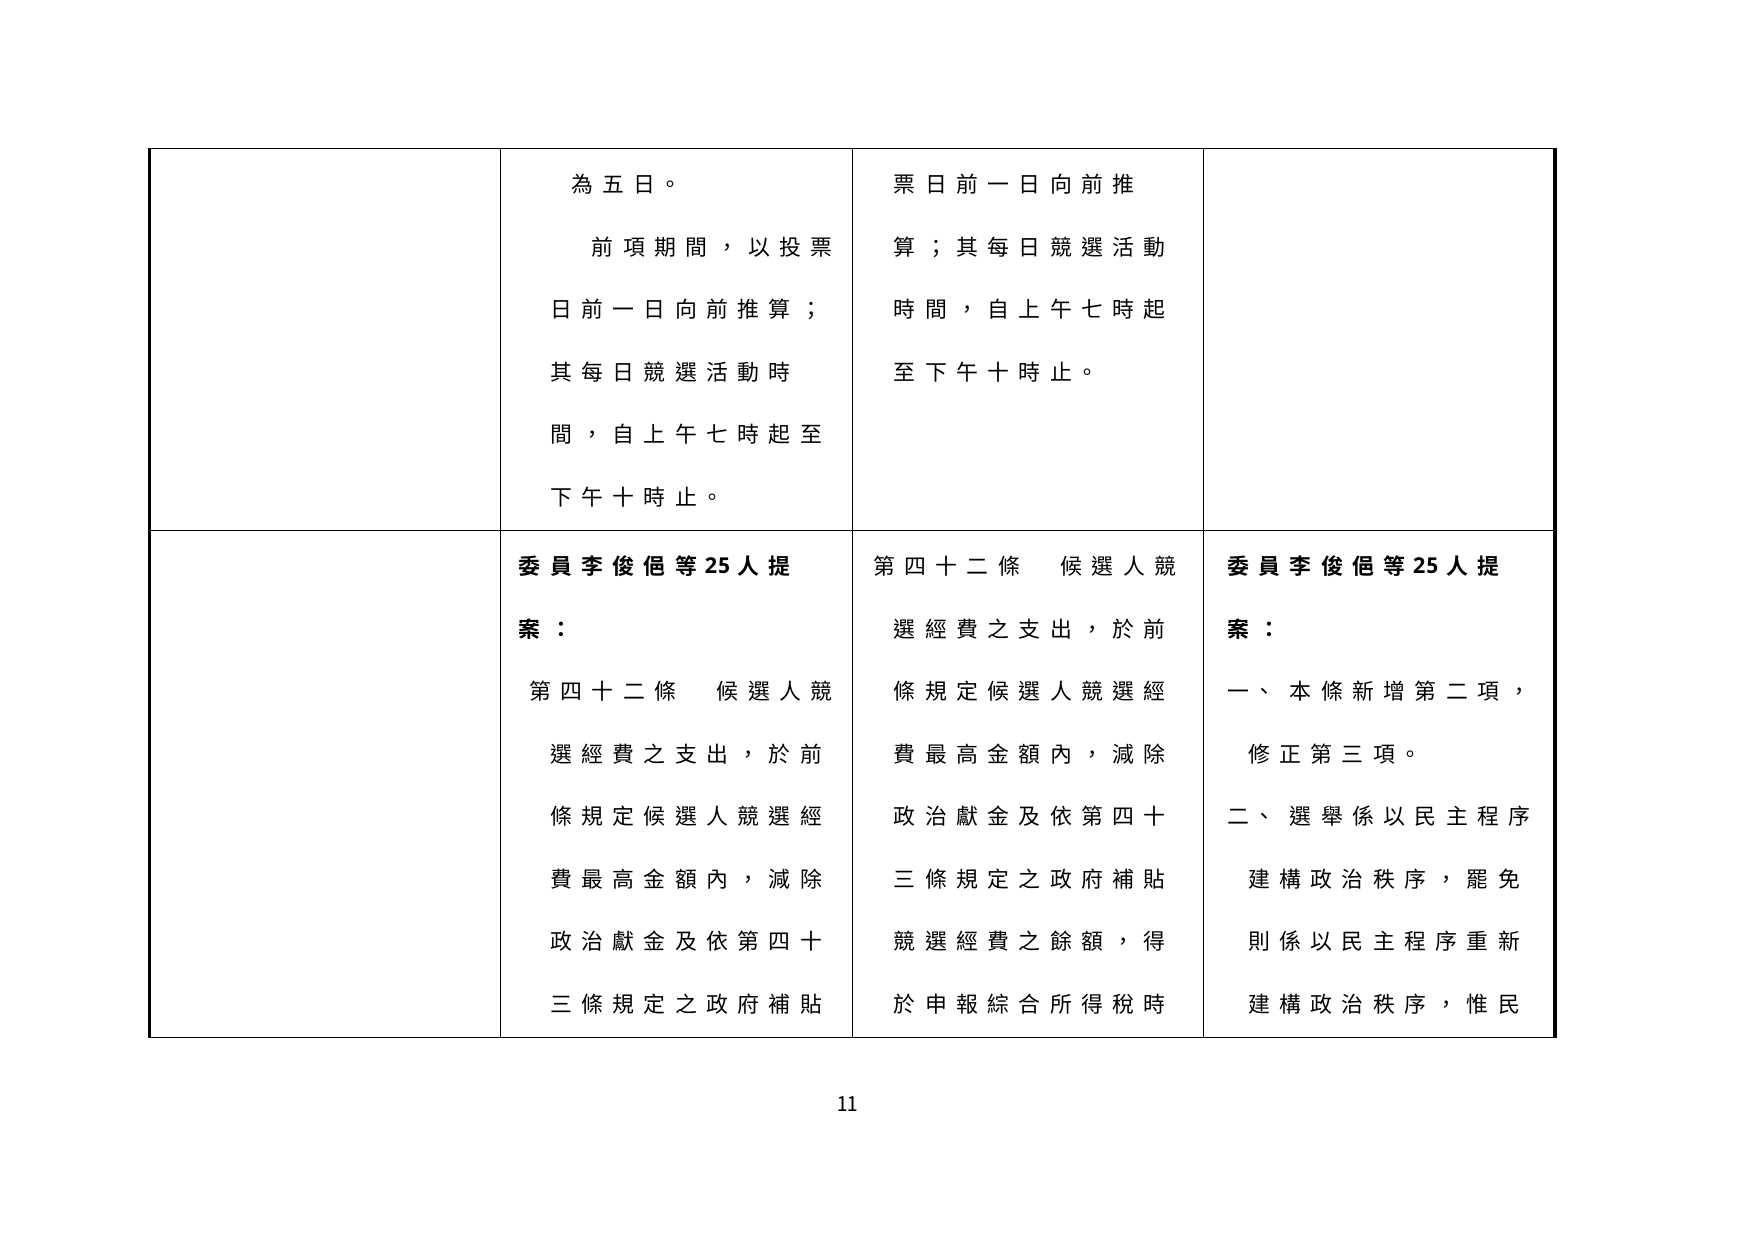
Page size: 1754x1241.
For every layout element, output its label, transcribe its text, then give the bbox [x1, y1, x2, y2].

table_cell [151, 531, 500, 1037]
table_cell [151, 149, 500, 530]
table_cell 委員李俊俋等25人提案： 一、本條新增第二項，修正第三項。 二、選舉係以民主程序建構政治秩序，罷免則係以民主程序重新建構政治秩序，惟民 [1204, 531, 1553, 1037]
table_cell 票日前一日向前推算；其每日競選活動時間，自上午七時起至下午十時止。 [853, 149, 1203, 530]
table_cell 第四十二條 候選人競選經費之支出，於前條規定候選人競選經費最高金額內，減除政治獻金及依第四十三條規定之政府補貼競選經費之餘額，得於申報綜合所得稅時 [853, 531, 1203, 1037]
table_cell [1204, 149, 1553, 530]
table_cell 為五日。 前項期間，以投票日前一日向前推算；其每日競選活動時間，自上午七時起至下午十時止。 [501, 149, 852, 530]
table_cell 委員李俊俋等25人提案： 第四十二條 候選人競選經費之支出，於前條規定候選人競選經費最高金額內，減除政治獻金及依第四十三條規定之政府補貼 [501, 531, 852, 1037]
